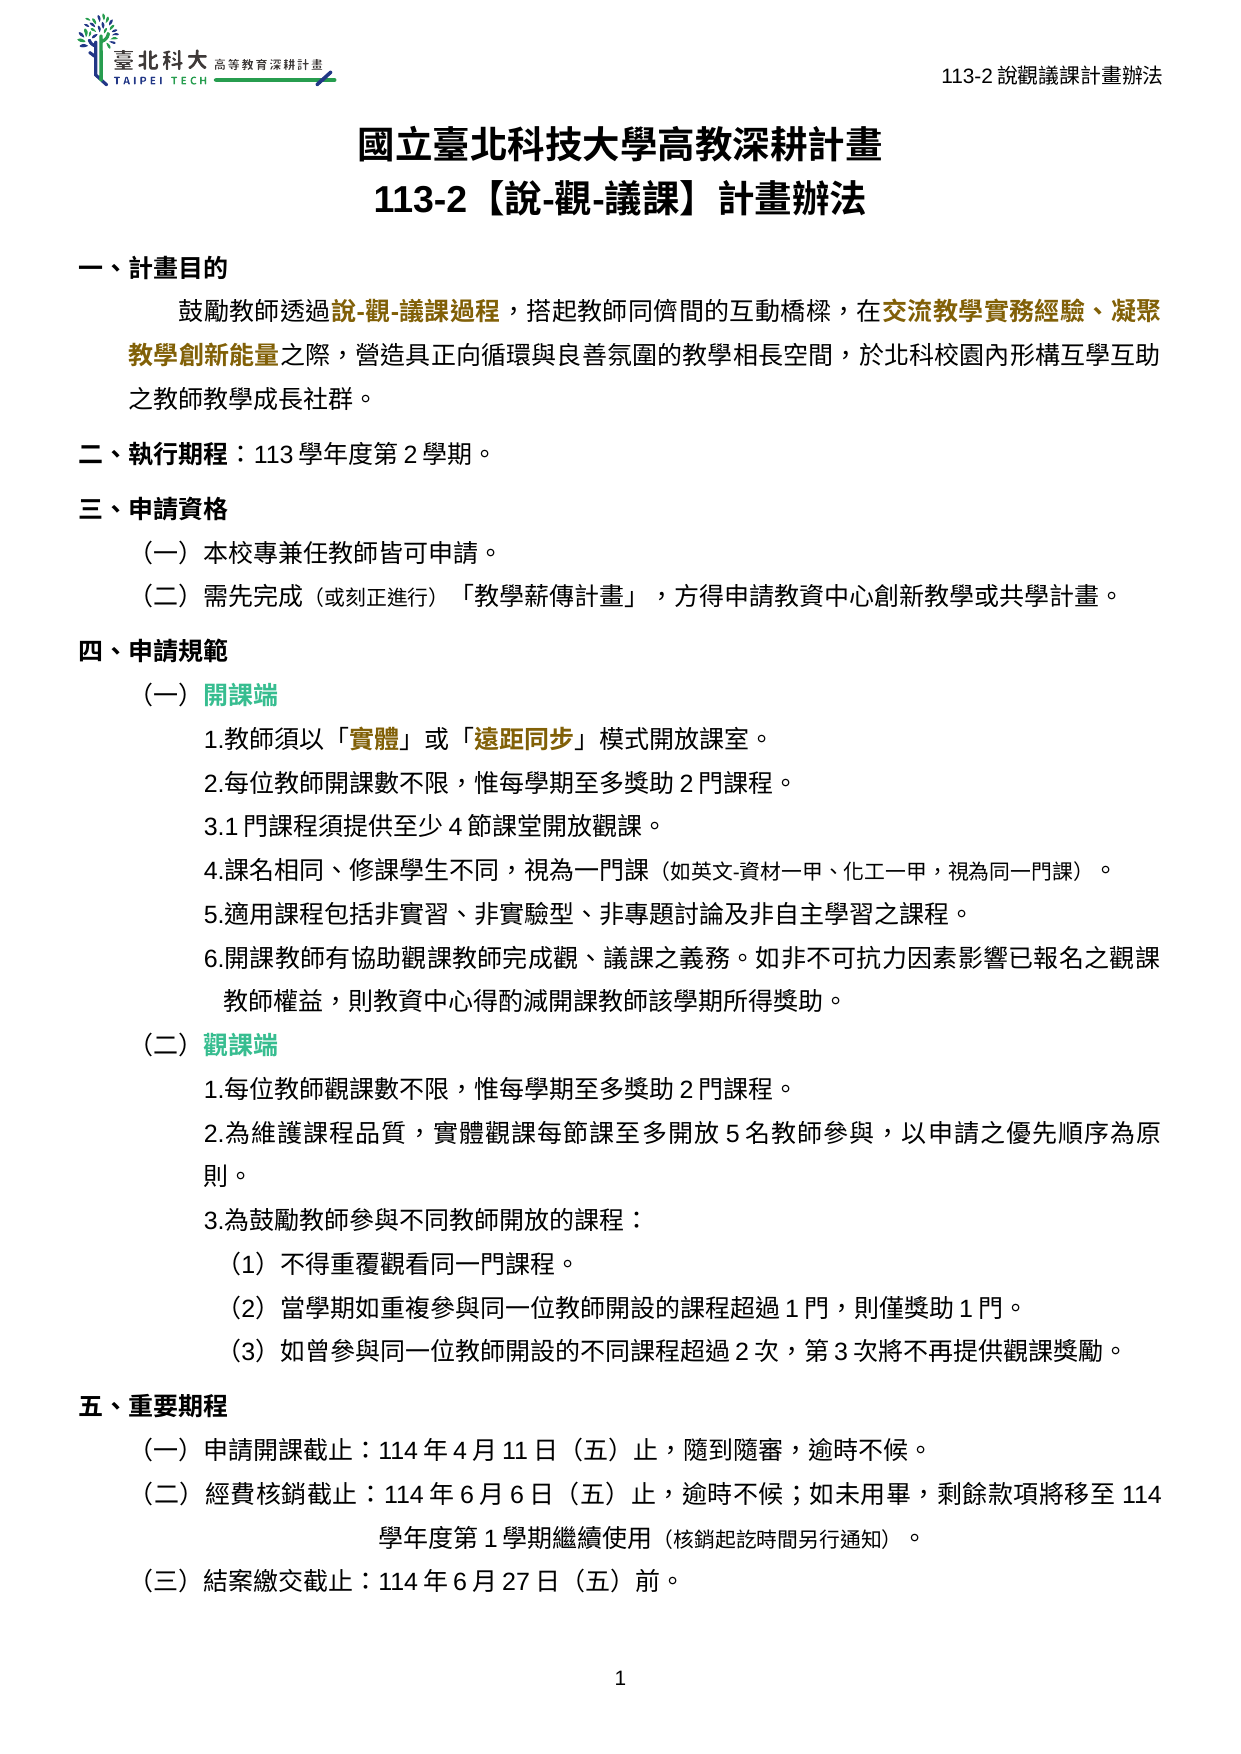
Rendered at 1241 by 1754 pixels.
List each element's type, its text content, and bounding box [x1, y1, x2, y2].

text 1.教師須以「實體」或「遠距同步」模式開放課室。 [203, 713, 1162, 757]
text （二）觀課端 [128, 1019, 1162, 1063]
text 四、申請規範 [78, 626, 1162, 669]
text 3.1門課程須提供至少4節課堂開放觀課。 [203, 801, 1162, 844]
text 三、申請資格 [78, 483, 1162, 527]
text 一、計畫目的 [78, 242, 1162, 286]
text 國立臺北科技大學高教深耕計畫 [78, 115, 1162, 169]
text （2）當學期如重複參與同一位教師開設的課程超過1門，則僅獎助1門。 [216, 1282, 1162, 1326]
text （二）經費核銷截止：114年6月6日（五）止，逾時不候；如未用畢，剩餘款項將移至114學年度第1學期繼續使用（核銷起訖時間另行通知）。 [128, 1468, 1162, 1556]
text （一）申請開課截止：114年4月11日（五）止，隨到隨審，逾時不候。 [128, 1424, 1162, 1468]
text （1）不得重覆觀看同一門課程。 [216, 1238, 1162, 1282]
text （3）如曾參與同一位教師開設的不同課程超過2次，第3次將不再提供觀課獎勵。 [216, 1326, 1162, 1369]
text 4.課名相同、修課學生不同，視為一門課（如英文-資材一甲、化工一甲，視為同一門課）。 [203, 844, 1162, 888]
text 五、重要期程 [78, 1381, 1162, 1424]
text 6.開課教師有協助觀課教師完成觀、議課之義務。如非不可抗力因素影響已報名之觀課教師權益，則教資中心得酌減開課教師該學期所得獎助。 [203, 932, 1162, 1019]
text 二、執行期程：113學年度第2學期。 [78, 428, 1162, 472]
text 1.每位教師觀課數不限，惟每學期至多獎助2門課程。 [203, 1063, 1162, 1107]
text 113-2【說-觀-議課】計畫辦法 [78, 169, 1162, 223]
text 鼓勵教師透過說-觀-議課過程，搭起教師同儕間的互動橋樑，在交流教學實務經驗、凝聚教學創新能量之際，營造具正向循環與良善氛圍的教學相長空間，於北科校園內形構互學互助之教師教學成長社群。 [128, 286, 1162, 417]
text （一）開課端 [128, 669, 1162, 713]
text 2.為維護課程品質，實體觀課每節課至多開放5名教師參與，以申請之優先順序為原則。 [203, 1107, 1162, 1194]
text 3.為鼓勵教師參與不同教師開放的課程： [203, 1194, 1162, 1238]
text 2.每位教師開課數不限，惟每學期至多獎助2門課程。 [203, 757, 1162, 801]
text （二）需先完成（或刻正進行）「教學薪傳計畫」，方得申請教資中心創新教學或共學計畫。 [128, 571, 1162, 614]
text （三）結案繳交截止：114年6月27日（五）前。 [128, 1556, 1162, 1599]
text （一）本校專兼任教師皆可申請。 [128, 527, 1162, 571]
text 5.適用課程包括非實習、非實驗型、非專題討論及非自主學習之課程。 [203, 888, 1162, 932]
